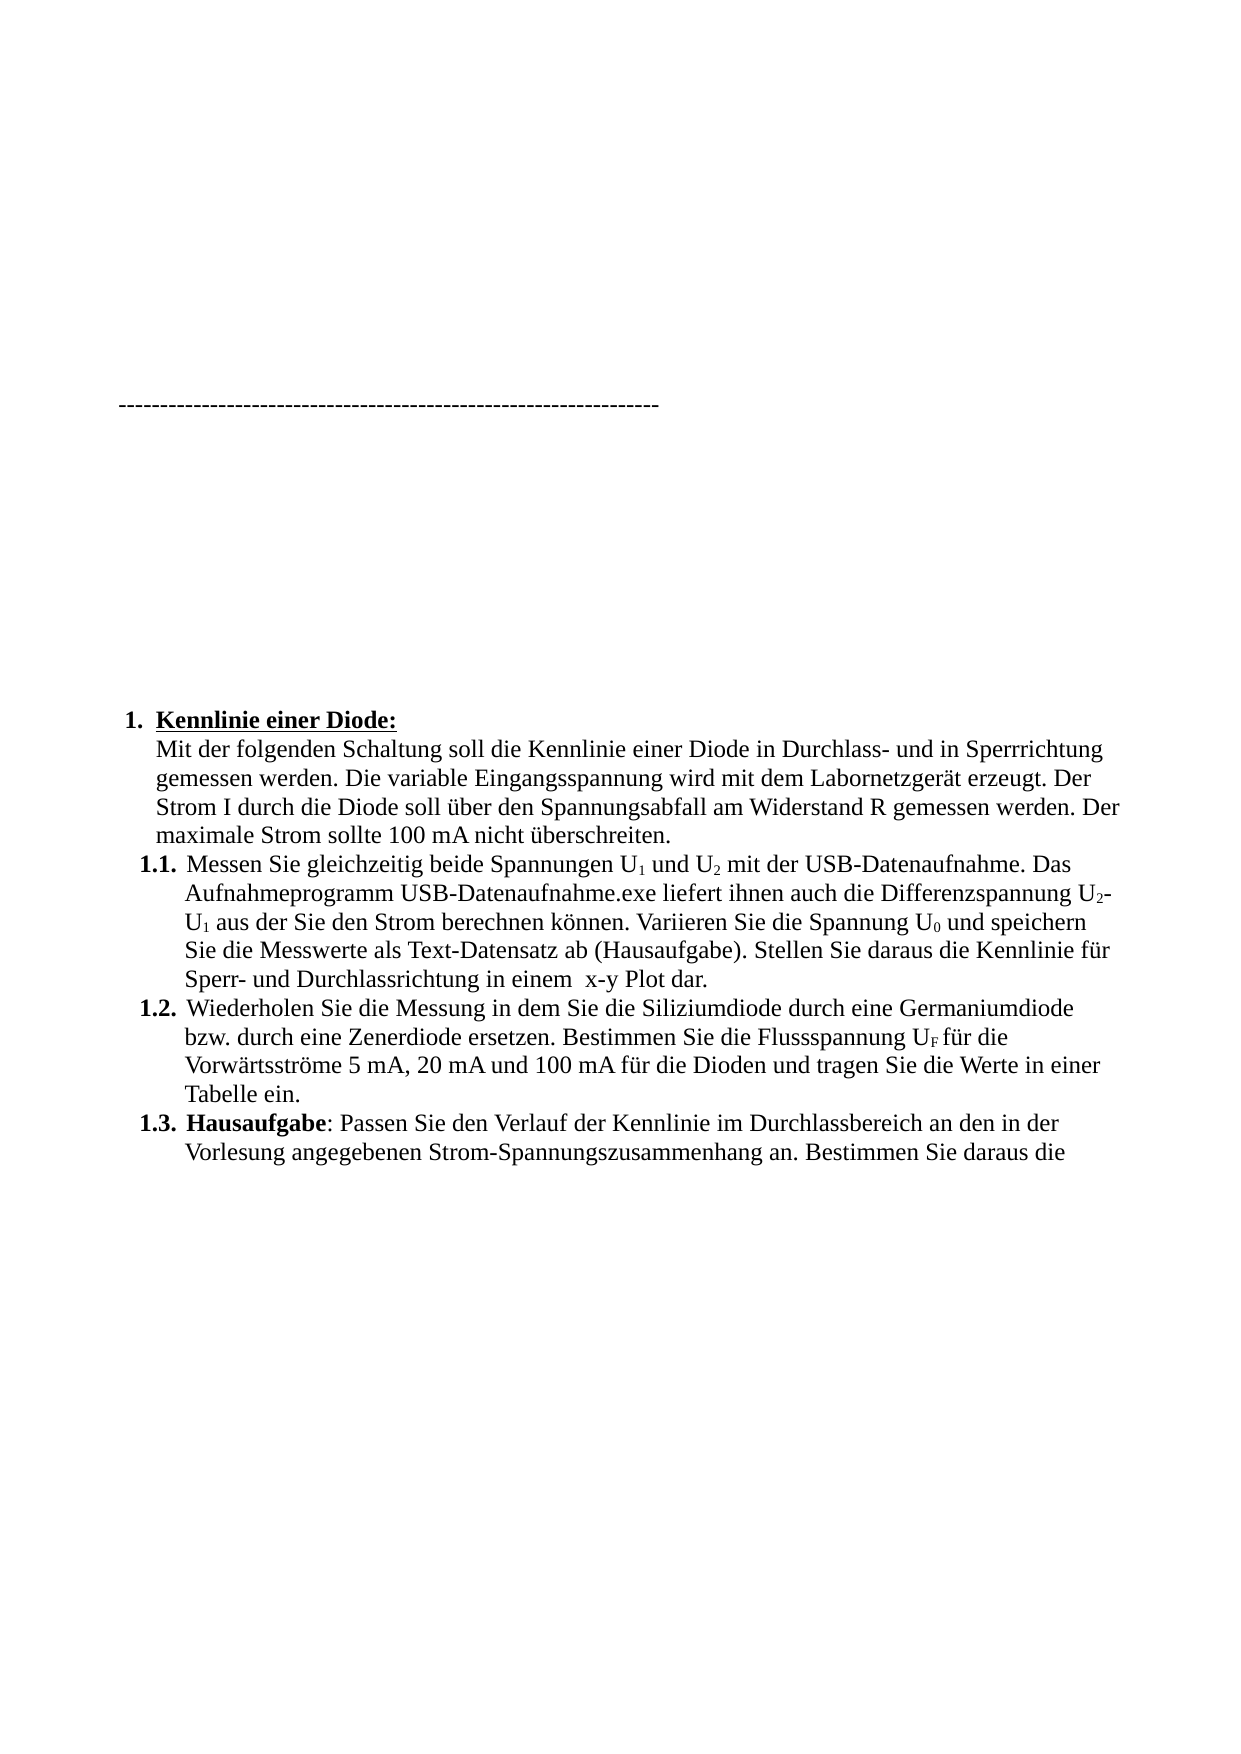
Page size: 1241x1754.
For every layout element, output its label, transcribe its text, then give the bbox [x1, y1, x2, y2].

list Kennlinie einer Diode: Mit der folgenden Schaltung soll die Kennlinie einer Diode in Durchlass- und in Sperrrichtung gemessen werden. Die variable Eingangsspannung wird mit dem Labornetzgerät erzeugt. Der Strom I durch die Diode soll über den Spannungsabfall am Widerstand R gemessen werden. Der maximale Strom sollte 100 mA nicht überschreiten. [118, 706, 1122, 849]
list Messen Sie gleichzeitig beide Spannungen U1 und U2 mit der USB-Datenaufnahme. Das Aufnahmeprogramm USB-Datenaufnahme.exe liefert ihnen auch die Differenzspannung U2-U1 aus der Sie den Strom berechnen können. Variieren Sie die Spannung U0 und speichern Sie die Messwerte als Text-Datensatz ab (Hausaufgabe). Stellen Sie daraus die Kennlinie für Sperr- und Durchlassrichtung in einem x-y Plot dar. [133, 849, 1122, 993]
list Wiederholen Sie die Messung in dem Sie die Siliziumdiode durch eine Germaniumdiode bzw. durch eine Zenerdiode ersetzen. Bestimmen Sie die Flussspannung UF für die Vorwärtsströme 5 mA, 20 mA und 100 mA für die Dioden und tragen Sie die Werte in einer Tabelle ein. [133, 993, 1122, 1108]
list Hausaufgabe: Passen Sie den Verlauf der Kennlinie im Durchlassbereich an den in der Vorlesung angegebenen Strom-Spannungszusammenhang an. Bestimmen Sie daraus die [133, 1108, 1122, 1166]
text ----------------------------------------------------------------- [118, 389, 1122, 418]
